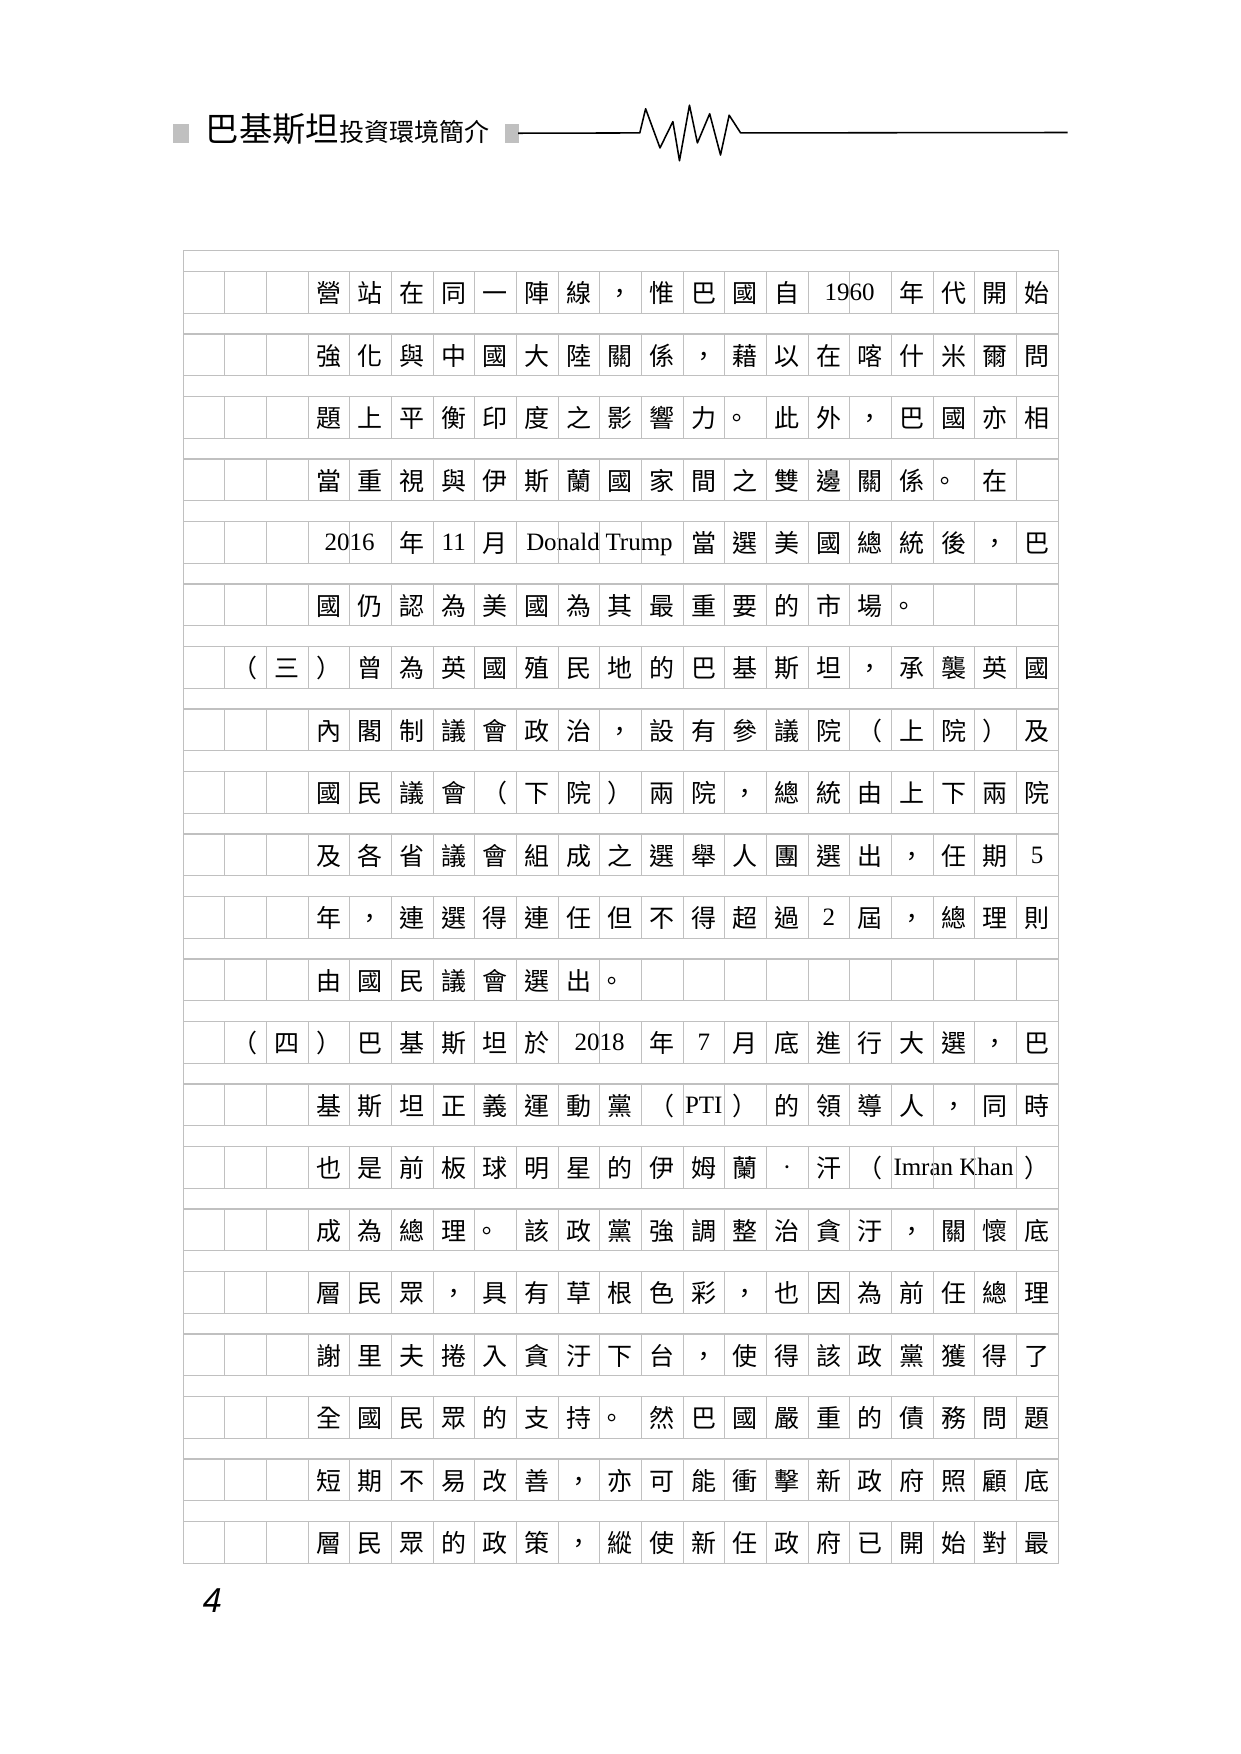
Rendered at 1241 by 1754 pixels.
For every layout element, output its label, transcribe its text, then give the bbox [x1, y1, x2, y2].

text 年 [309, 897, 349, 938]
text 5 [1017, 835, 1058, 875]
text [207, 626, 1058, 646]
text 地 [600, 647, 641, 688]
text 下 [517, 772, 558, 813]
text 團 [767, 835, 808, 875]
text 超 [725, 897, 766, 938]
text ， [892, 897, 933, 938]
text 國 [475, 647, 516, 688]
text 有 [684, 710, 724, 750]
text 斯 [767, 647, 808, 688]
text 內 [309, 710, 349, 750]
text 參 [725, 710, 766, 750]
text 曾 [350, 647, 391, 688]
text 殖 [517, 647, 558, 688]
text （四）巴基斯坦於2018年7月底進行大選，巴基斯坦正義運動黨（PTI）的領導人，同時也是前板球明星的伊姆蘭·汗（Imran Khan）成為總理。該政黨強調整治貪汙，關懷底層民眾，具有草根色彩，也因為前任總理謝里夫捲入貪汙下台，使得該政黨獲得了全國民眾的支持。然巴國嚴重的債務問題短期不易改善，亦可能衝擊新政府照顧底層民眾的政策，縱使新任政府已開始對最大債主－中國大陸慎態度，但在還款及建設放緩的實務操作上，還是要仰賴中方的善意與協助。 [207, 1064, 1058, 1083]
text 議 [767, 710, 808, 750]
text （四）巴基斯坦於2018年7月底進行大選，巴基斯坦正義運動黨（PTI）的領導人，同時也是前板球明星的伊姆蘭·汗（Imran Khan）成為總理。該政黨強調整治貪汙，關懷底層民眾，具有草根色彩，也因為前任總理謝里夫捲入貪汙下台，使得該政黨獲得了全國民眾的支持。然巴國嚴重的債務問題短期不易改善，亦可能衝擊新政府照顧底層民眾的政策，縱使新任政府已開始對最大債主－中國大陸慎態度，但在還款及建設放緩的實務操作上，還是要仰賴中方的善意與協助。 [207, 1314, 1058, 1333]
text 民 [392, 960, 433, 1000]
text 制 [392, 710, 433, 750]
text （四）巴基斯坦於2018年7月底進行大選，巴基斯坦正義運動黨（PTI）的領導人，同時也是前板球明星的伊姆蘭·汗（Imran Khan）成為總理。該政黨強調整治貪汙，關懷底層民眾，具有草根色彩，也因為前任總理謝里夫捲入貪汙下台，使得該政黨獲得了全國民眾的支持。然巴國嚴重的債務問題短期不易改善，亦可能衝擊新政府照顧底層民眾的政策，縱使新任政府已開始對最大債主－中國大陸慎態度，但在還款及建設放緩的實務操作上，還是要仰賴中方的善意與協助。 [207, 1501, 1058, 1521]
text 。 [600, 960, 641, 1000]
text 院 [684, 772, 724, 813]
text 議 [392, 772, 433, 813]
text ） [309, 647, 349, 688]
text （四）巴基斯坦於2018年7月底進行大選，巴基斯坦正義運動黨（PTI）的領導人，同時也是前板球明星的伊姆蘭·汗（Imran Khan）成為總理。該政黨強調整治貪汙，關懷底層民眾，具有草根色彩，也因為前任總理謝里夫捲入貪汙下台，使得該政黨獲得了全國民眾的支持。然巴國嚴重的債務問題短期不易改善，亦可能衝擊新政府照顧底層民眾的政策，縱使新任政府已開始對最大債主－中國大陸慎態度，但在還款及建設放緩的實務操作上，還是要仰賴中方的善意與協助。 [207, 1251, 1058, 1271]
text （二）在外交方面，在冷戰時期與歐美西方陣營站在同一陣線，惟巴國自1960年代開始強化與中國大陸關係，藉以在喀什米爾問題上平衡印度之影響力。此外，巴國亦相當重視與伊斯蘭國家間之雙邊關係。在2016年11月Donald Trump當選美國總統後，巴國仍認為美國為其最重要的市場。 [207, 564, 1058, 583]
text 承 [892, 647, 933, 688]
text 閣 [350, 710, 391, 750]
text ） [600, 772, 641, 813]
text （二）在外交方面，在冷戰時期與歐美西方陣營站在同一陣線，惟巴國自1960年代開始強化與中國大陸關係，藉以在喀什米爾問題上平衡印度之影響力。此外，巴國亦相當重視與伊斯蘭國家間之雙邊關係。在2016年11月Donald Trump當選美國總統後，巴國仍認為美國為其最重要的市場。 [207, 376, 1058, 396]
text （四）巴基斯坦於2018年7月底進行大選，巴基斯坦正義運動黨（PTI）的領導人，同時也是前板球明星的伊姆蘭·汗（Imran Khan）成為總理。該政黨強調整治貪汙，關懷底層民眾，具有草根色彩，也因為前任總理謝里夫捲入貪汙下台，使得該政黨獲得了全國民眾的支持。然巴國嚴重的債務問題短期不易改善，亦可能衝擊新政府照顧底層民眾的政策，縱使新任政府已開始對最大債主－中國大陸慎態度，但在還款及建設放緩的實務操作上，還是要仰賴中方的善意與協助。 [207, 1126, 1058, 1146]
text 三 [267, 647, 308, 688]
text 坦 [809, 647, 849, 688]
text 襲 [934, 647, 974, 688]
text 得 [475, 897, 516, 938]
text 出 [559, 960, 599, 1000]
text （ [475, 772, 516, 813]
text 英 [975, 647, 1016, 688]
text 選 [642, 835, 683, 875]
text 兩 [642, 772, 683, 813]
text （二）在外交方面，在冷戰時期與歐美西方陣營站在同一陣線，惟巴國自1960年代開始強化與中國大陸關係，藉以在喀什米爾問題上平衡印度之影響力。此外，巴國亦相當重視與伊斯蘭國家間之雙邊關係。在2016年11月Donald Trump當選美國總統後，巴國仍認為美國為其最重要的市場。 [207, 439, 1058, 458]
text 則 [1017, 897, 1058, 938]
text 政 [517, 710, 558, 750]
text 任 [934, 835, 974, 875]
text 出 [850, 835, 891, 875]
text 總 [934, 897, 974, 938]
text 省 [392, 835, 433, 875]
text 選 [809, 835, 849, 875]
text 由 [850, 772, 891, 813]
text 連 [392, 897, 433, 938]
text 議 [434, 960, 474, 1000]
text 設 [642, 710, 683, 750]
text （ [225, 647, 266, 688]
text 及 [309, 835, 349, 875]
text 為 [392, 647, 433, 688]
text [207, 689, 1058, 708]
text 治 [559, 710, 599, 750]
text [207, 876, 1058, 896]
text ） [975, 710, 1016, 750]
text ， [725, 772, 766, 813]
text 任 [559, 897, 599, 938]
text ， [850, 647, 891, 688]
text 之 [600, 835, 641, 875]
text 統 [809, 772, 849, 813]
text 總 [767, 772, 808, 813]
text 舉 [684, 835, 724, 875]
text （四）巴基斯坦於2018年7月底進行大選，巴基斯坦正義運動黨（PTI）的領導人，同時也是前板球明星的伊姆蘭·汗（Imran Khan）成為總理。該政黨強調整治貪汙，關懷底層民眾，具有草根色彩，也因為前任總理謝里夫捲入貪汙下台，使得該政黨獲得了全國民眾的支持。然巴國嚴重的債務問題短期不易改善，亦可能衝擊新政府照顧底層民眾的政策，縱使新任政府已開始對最大債主－中國大陸慎態度，但在還款及建設放緩的實務操作上，還是要仰賴中方的善意與協助。 [207, 1001, 1058, 1021]
text 理 [975, 897, 1016, 938]
text 2 [809, 897, 849, 938]
text 議 [434, 710, 474, 750]
text （二）在外交方面，在冷戰時期與歐美西方陣營站在同一陣線，惟巴國自1960年代開始強化與中國大陸關係，藉以在喀什米爾問題上平衡印度之影響力。此外，巴國亦相當重視與伊斯蘭國家間之雙邊關係。在2016年11月Donald Trump當選美國總統後，巴國仍認為美國為其最重要的市場。 [207, 314, 1058, 333]
text 院 [809, 710, 849, 750]
text 巴 [684, 647, 724, 688]
text 選 [434, 897, 474, 938]
text 上 [892, 710, 933, 750]
text 院 [1017, 772, 1058, 813]
text 民 [559, 647, 599, 688]
text 的 [642, 647, 683, 688]
text 會 [475, 835, 516, 875]
text 議 [434, 835, 474, 875]
text 民 [350, 772, 391, 813]
text 但 [600, 897, 641, 938]
text [207, 939, 1058, 958]
text 不 [642, 897, 683, 938]
text [207, 814, 1058, 833]
text （四）巴基斯坦於2018年7月底進行大選，巴基斯坦正義運動黨（PTI）的領導人，同時也是前板球明星的伊姆蘭·汗（Imran Khan）成為總理。該政黨強調整治貪汙，關懷底層民眾，具有草根色彩，也因為前任總理謝里夫捲入貪汙下台，使得該政黨獲得了全國民眾的支持。然巴國嚴重的債務問題短期不易改善，亦可能衝擊新政府照顧底層民眾的政策，縱使新任政府已開始對最大債主－中國大陸慎態度，但在還款及建設放緩的實務操作上，還是要仰賴中方的善意與協助。 [207, 1189, 1058, 1208]
text 下 [934, 772, 974, 813]
text 英 [434, 647, 474, 688]
text 組 [517, 835, 558, 875]
text 期 [975, 835, 1016, 875]
text ， [350, 897, 391, 938]
text （二）在外交方面，在冷戰時期與歐美西方陣營站在同一陣線，惟巴國自1960年代開始強化與中國大陸關係，藉以在喀什米爾問題上平衡印度之影響力。此外，巴國亦相當重視與伊斯蘭國家間之雙邊關係。在2016年11月Donald Trump當選美國總統後，巴國仍認為美國為其最重要的市場。 [207, 251, 1058, 271]
text 各 [350, 835, 391, 875]
text 上 [892, 772, 933, 813]
text 會 [475, 960, 516, 1000]
text 成 [559, 835, 599, 875]
text 會 [434, 772, 474, 813]
text 國 [1017, 647, 1058, 688]
text 院 [559, 772, 599, 813]
text （ [850, 710, 891, 750]
text 及 [1017, 710, 1058, 750]
text 會 [475, 710, 516, 750]
text （四）巴基斯坦於2018年7月底進行大選，巴基斯坦正義運動黨（PTI）的領導人，同時也是前板球明星的伊姆蘭·汗（Imran Khan）成為總理。該政黨強調整治貪汙，關懷底層民眾，具有草根色彩，也因為前任總理謝里夫捲入貪汙下台，使得該政黨獲得了全國民眾的支持。然巴國嚴重的債務問題短期不易改善，亦可能衝擊新政府照顧底層民眾的政策，縱使新任政府已開始對最大債主－中國大陸慎態度，但在還款及建設放緩的實務操作上，還是要仰賴中方的善意與協助。 [207, 1439, 1058, 1458]
text ， [892, 835, 933, 875]
text 人 [725, 835, 766, 875]
text ， [600, 710, 641, 750]
text 國 [350, 960, 391, 1000]
text [207, 751, 1058, 771]
text 連 [517, 897, 558, 938]
text 過 [767, 897, 808, 938]
text 屆 [850, 897, 891, 938]
text 院 [934, 710, 974, 750]
text （二）在外交方面，在冷戰時期與歐美西方陣營站在同一陣線，惟巴國自1960年代開始強化與中國大陸關係，藉以在喀什米爾問題上平衡印度之影響力。此外，巴國亦相當重視與伊斯蘭國家間之雙邊關係。在2016年11月Donald Trump當選美國總統後，巴國仍認為美國為其最重要的市場。 [207, 501, 1058, 521]
text 國 [309, 772, 349, 813]
text 基 [725, 647, 766, 688]
text 由 [309, 960, 349, 1000]
text 得 [684, 897, 724, 938]
text 選 [517, 960, 558, 1000]
text 兩 [975, 772, 1016, 813]
text （四）巴基斯坦於2018年7月底進行大選，巴基斯坦正義運動黨（PTI）的領導人，同時也是前板球明星的伊姆蘭·汗（Imran Khan）成為總理。該政黨強調整治貪汙，關懷底層民眾，具有草根色彩，也因為前任總理謝里夫捲入貪汙下台，使得該政黨獲得了全國民眾的支持。然巴國嚴重的債務問題短期不易改善，亦可能衝擊新政府照顧底層民眾的政策，縱使新任政府已開始對最大債主－中國大陸慎態度，但在還款及建設放緩的實務操作上，還是要仰賴中方的善意與協助。 [207, 1376, 1058, 1396]
